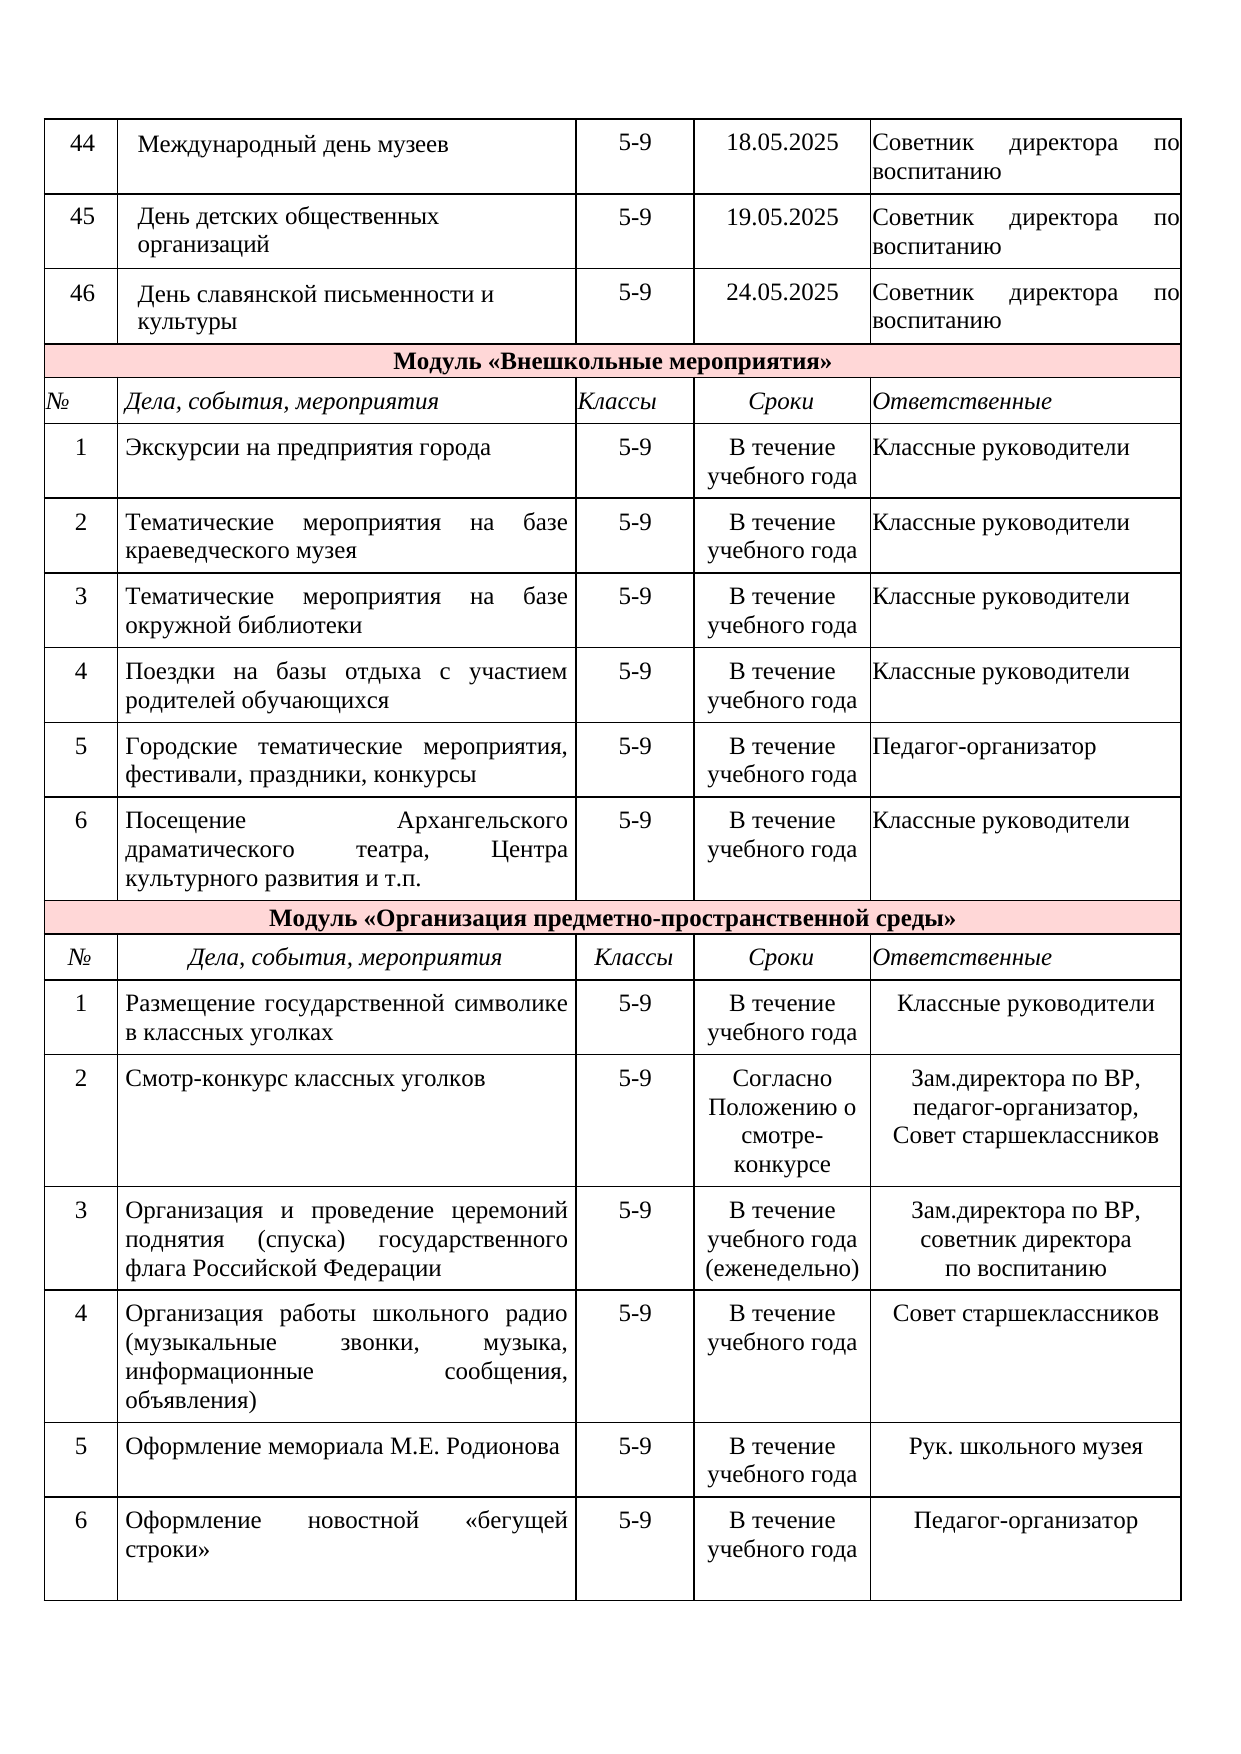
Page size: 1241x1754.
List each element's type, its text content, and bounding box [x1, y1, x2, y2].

table_cell 5-9 [577, 1291, 693, 1421]
table_cell Педагог-организатор [871, 723, 1180, 796]
table_cell Смотр-конкурс классных уголков [118, 1055, 575, 1186]
table_cell 19.05.2025 [695, 195, 870, 267]
table_cell 5 [45, 1423, 117, 1496]
table_cell Согласно Положению о смотре-конкурсе [695, 1055, 870, 1186]
table_cell 5-9 [577, 424, 693, 497]
table_cell Организация и проведение церемоний поднятия (спуска) государственного флага Российской Федерации [118, 1187, 575, 1289]
table_cell 5-9 [577, 195, 693, 267]
table_cell 18.05.2025 [695, 120, 870, 193]
table_cell 5-9 [577, 120, 693, 193]
table_cell В течение учебного года [695, 798, 870, 899]
table_cell Классные руководители [871, 574, 1180, 647]
table_cell 44 [45, 120, 117, 193]
table_cell Зам.директора по ВР, советник директора по воспитанию [871, 1187, 1180, 1289]
table_cell Экскурсии на предприятия города [118, 424, 575, 497]
table_cell Сроки [695, 935, 870, 979]
table_cell Педагог-организатор [871, 1498, 1180, 1599]
table_cell Классные руководители [871, 499, 1180, 572]
table_cell Модуль «Внешкольные мероприятия» [45, 345, 1180, 377]
table_cell Классные руководители [871, 798, 1180, 899]
table_cell Ответственные [871, 935, 1180, 979]
table_cell 5-9 [577, 1498, 693, 1599]
table_cell 1 [45, 424, 117, 497]
table_cell Организация работы школьного радио (музыкальные звонки, музыка, информационные сообщения, объявления) [118, 1291, 575, 1421]
table_cell В течение учебного года (еженедельно) [695, 1187, 870, 1289]
table_cell В течение учебного года [695, 424, 870, 497]
table_cell 5-9 [577, 574, 693, 647]
table_cell Модуль «Организация предметно-пространственной среды» [45, 901, 1180, 933]
table_cell Поездки на базы отдыха с участием родителей обучающихся [118, 648, 575, 721]
table_cell 5-9 [577, 798, 693, 899]
table_cell Совет старшеклассников [871, 1291, 1180, 1421]
table_cell Городские тематические мероприятия, фестивали, праздники, конкурсы [118, 723, 575, 796]
table_cell Оформление новостной «бегущей строки» [118, 1498, 575, 1599]
table_cell В течение учебного года [695, 981, 870, 1053]
table_cell Международный день музеев [118, 120, 575, 193]
table_cell 6 [45, 798, 117, 899]
table_cell 3 [45, 1187, 117, 1289]
table_cell День детских общественных организаций [118, 195, 575, 267]
table_cell 46 [45, 269, 117, 343]
table_cell Посещение Архангельского драматического театра, Центра культурного развития и т.п. [118, 798, 575, 899]
table_cell Размещение государственной символике в классных уголках [118, 981, 575, 1053]
table_cell 6 [45, 1498, 117, 1599]
table_cell Дела, события, мероприятия [118, 378, 575, 423]
table_cell В течение учебного года [695, 574, 870, 647]
table_cell Тематические мероприятия на базе окружной библиотеки [118, 574, 575, 647]
table_cell В течение учебного года [695, 1291, 870, 1421]
table_cell Оформление мемориала М.Е. Родионова [118, 1423, 575, 1496]
table_cell 5-9 [577, 269, 693, 343]
table_cell 3 [45, 574, 117, 647]
table_cell Дела, события, мероприятия [118, 935, 575, 979]
table_cell Зам.директора по ВР, педагог-организатор, Совет старшеклассников [871, 1055, 1180, 1186]
table_cell Советник директора по воспитанию [871, 195, 1180, 267]
table_cell Классы [577, 378, 693, 423]
table_cell 4 [45, 648, 117, 721]
table_cell В течение учебного года [695, 1498, 870, 1599]
table_cell 5-9 [577, 648, 693, 721]
table_cell 5-9 [577, 981, 693, 1053]
table_cell 5-9 [577, 499, 693, 572]
table_cell 5-9 [577, 1423, 693, 1496]
table_cell Рук. школьного музея [871, 1423, 1180, 1496]
table_cell Классные руководители [871, 981, 1180, 1053]
table_cell Тематические мероприятия на базе краеведческого музея [118, 499, 575, 572]
table_cell В течение учебного года [695, 1423, 870, 1496]
table_cell 1 [45, 981, 117, 1053]
table_cell 2 [45, 499, 117, 572]
table_cell 45 [45, 195, 117, 267]
table_cell В течение учебного года [695, 499, 870, 572]
table_cell 5-9 [577, 1187, 693, 1289]
table_cell 24.05.2025 [695, 269, 870, 343]
table_cell 2 [45, 1055, 117, 1186]
table_cell В течение учебного года [695, 648, 870, 721]
table_cell Классные руководители [871, 648, 1180, 721]
table_cell 5-9 [577, 1055, 693, 1186]
table_cell Ответственные [871, 378, 1180, 423]
table_cell Сроки [695, 378, 870, 423]
table_cell 5-9 [577, 723, 693, 796]
table_cell Советник директора по воспитанию [871, 269, 1180, 343]
table_cell Классные руководители [871, 424, 1180, 497]
table_cell № [45, 935, 117, 979]
table_cell День славянской письменности и культуры [118, 269, 575, 343]
table_cell В течение учебного года [695, 723, 870, 796]
table_cell 4 [45, 1291, 117, 1421]
table_cell Классы [577, 935, 693, 979]
table_cell 5 [45, 723, 117, 796]
table_cell № [45, 378, 117, 423]
table_cell Советник директора по воспитанию [871, 120, 1180, 193]
